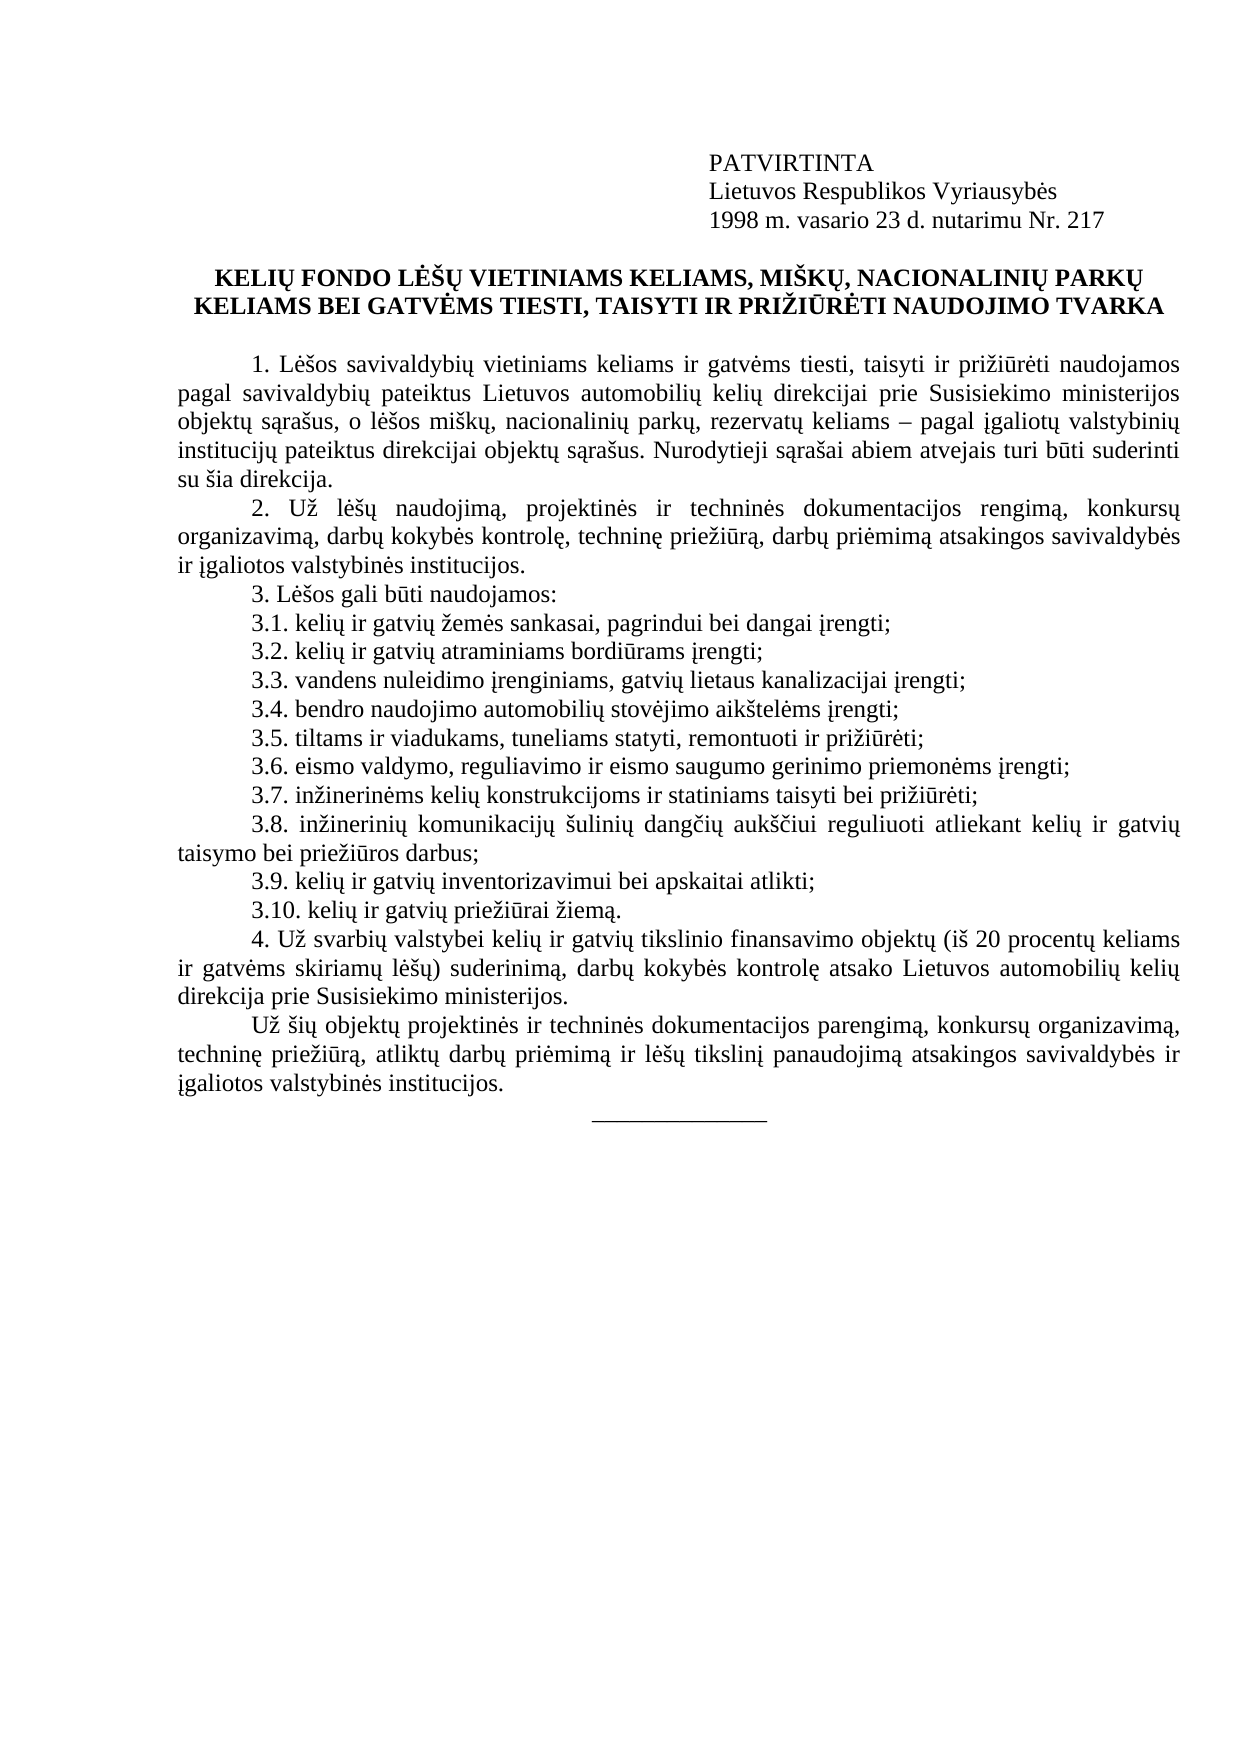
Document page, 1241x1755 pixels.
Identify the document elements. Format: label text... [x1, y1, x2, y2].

text 2. Už lėšų naudojimą, projektinės ir techninės dokumentacijos rengimą, konkursų organizavimą, darbų kokybės kontrolę, techninę priežiūrą, darbų priėmimą atsakingos savivaldybės ir įgaliotos valstybinės institucijos. [177, 493, 1181, 579]
text 1. Lėšos savivaldybių vietiniams keliams ir gatvėms tiesti, taisyti ir prižiūrėti naudojamos pagal savivaldybių pateiktus Lietuvos automobilių kelių direkcijai prie Susisiekimo ministerijos objektų sąrašus, o lėšos miškų, nacionalinių parkų, rezervatų keliams – pagal įgaliotų valstybinių institucijų pateiktus direkcijai objektų sąrašus. Nurodytieji sąrašai abiem atvejais turi būti suderinti su šia direkcija. [177, 349, 1181, 493]
text 3. Lėšos gali būti naudojamos: [177, 579, 1181, 608]
text 3.3. vandens nuleidimo įrenginiams, gatvių lietaus kanalizacijai įrengti; [177, 665, 1181, 694]
text 3.1. kelių ir gatvių žemės sankasai, pagrindui bei dangai įrengti; [177, 608, 1181, 636]
text Patvirtinta [177, 148, 1181, 176]
text 3.6. eismo valdymo, reguliavimo ir eismo saugumo gerinimo priemonėms įrengti; [177, 751, 1181, 780]
text 3.2. kelių ir gatvių atraminiams bordiūrams įrengti; [177, 636, 1181, 665]
text 3.4. bendro naudojimo automobilių stovėjimo aikštelėms įrengti; [177, 694, 1181, 723]
text ______________ [177, 1096, 1181, 1125]
text 4. Už svarbių valstybei kelių ir gatvių tikslinio finansavimo objektų (iš 20 procentų keliams ir gatvėms skiriamų lėšų) suderinimą, darbų kokybės kontrolę atsako Lietuvos automobilių kelių direkcija prie Susisiekimo ministerijos. [177, 924, 1181, 1010]
text 1998 m. vasario 23 d. nutarimu Nr. 217 [177, 205, 1181, 234]
text Lietuvos Respublikos Vyriausybės [177, 176, 1181, 205]
text 3.10. kelių ir gatvių priežiūrai žiemą. [177, 895, 1181, 924]
text Už šių objektų projektinės ir techninės dokumentacijos parengimą, konkursų organizavimą, techninę priežiūrą, atliktų darbų priėmimą ir lėšų tikslinį panaudojimą atsakingos savivaldybės ir įgaliotos valstybinės institucijos. [177, 1010, 1181, 1096]
text 3.7. inžinerinėms kelių konstrukcijoms ir statiniams taisyti bei prižiūrėti; [177, 780, 1181, 809]
text 3.9. kelių ir gatvių inventorizavimui bei apskaitai atlikti; [177, 866, 1181, 895]
text 3.5. tiltams ir viadukams, tuneliams statyti, remontuoti ir prižiūrėti; [177, 723, 1181, 751]
text KELIŲ FONDO LĖŠŲ VIETINIAMS KELIAMS, MIŠKŲ, NACIONALINIŲ PARKŲ KELIAMS BEI GATVĖMS TIESTI, TAISYTI IR PRIŽIŪRĖTI NAUDOJIMO TVARKA [177, 263, 1181, 320]
text 3.8. inžinerinių komunikacijų šulinių dangčių aukščiui reguliuoti atliekant kelių ir gatvių taisymo bei priežiūros darbus; [177, 809, 1181, 866]
